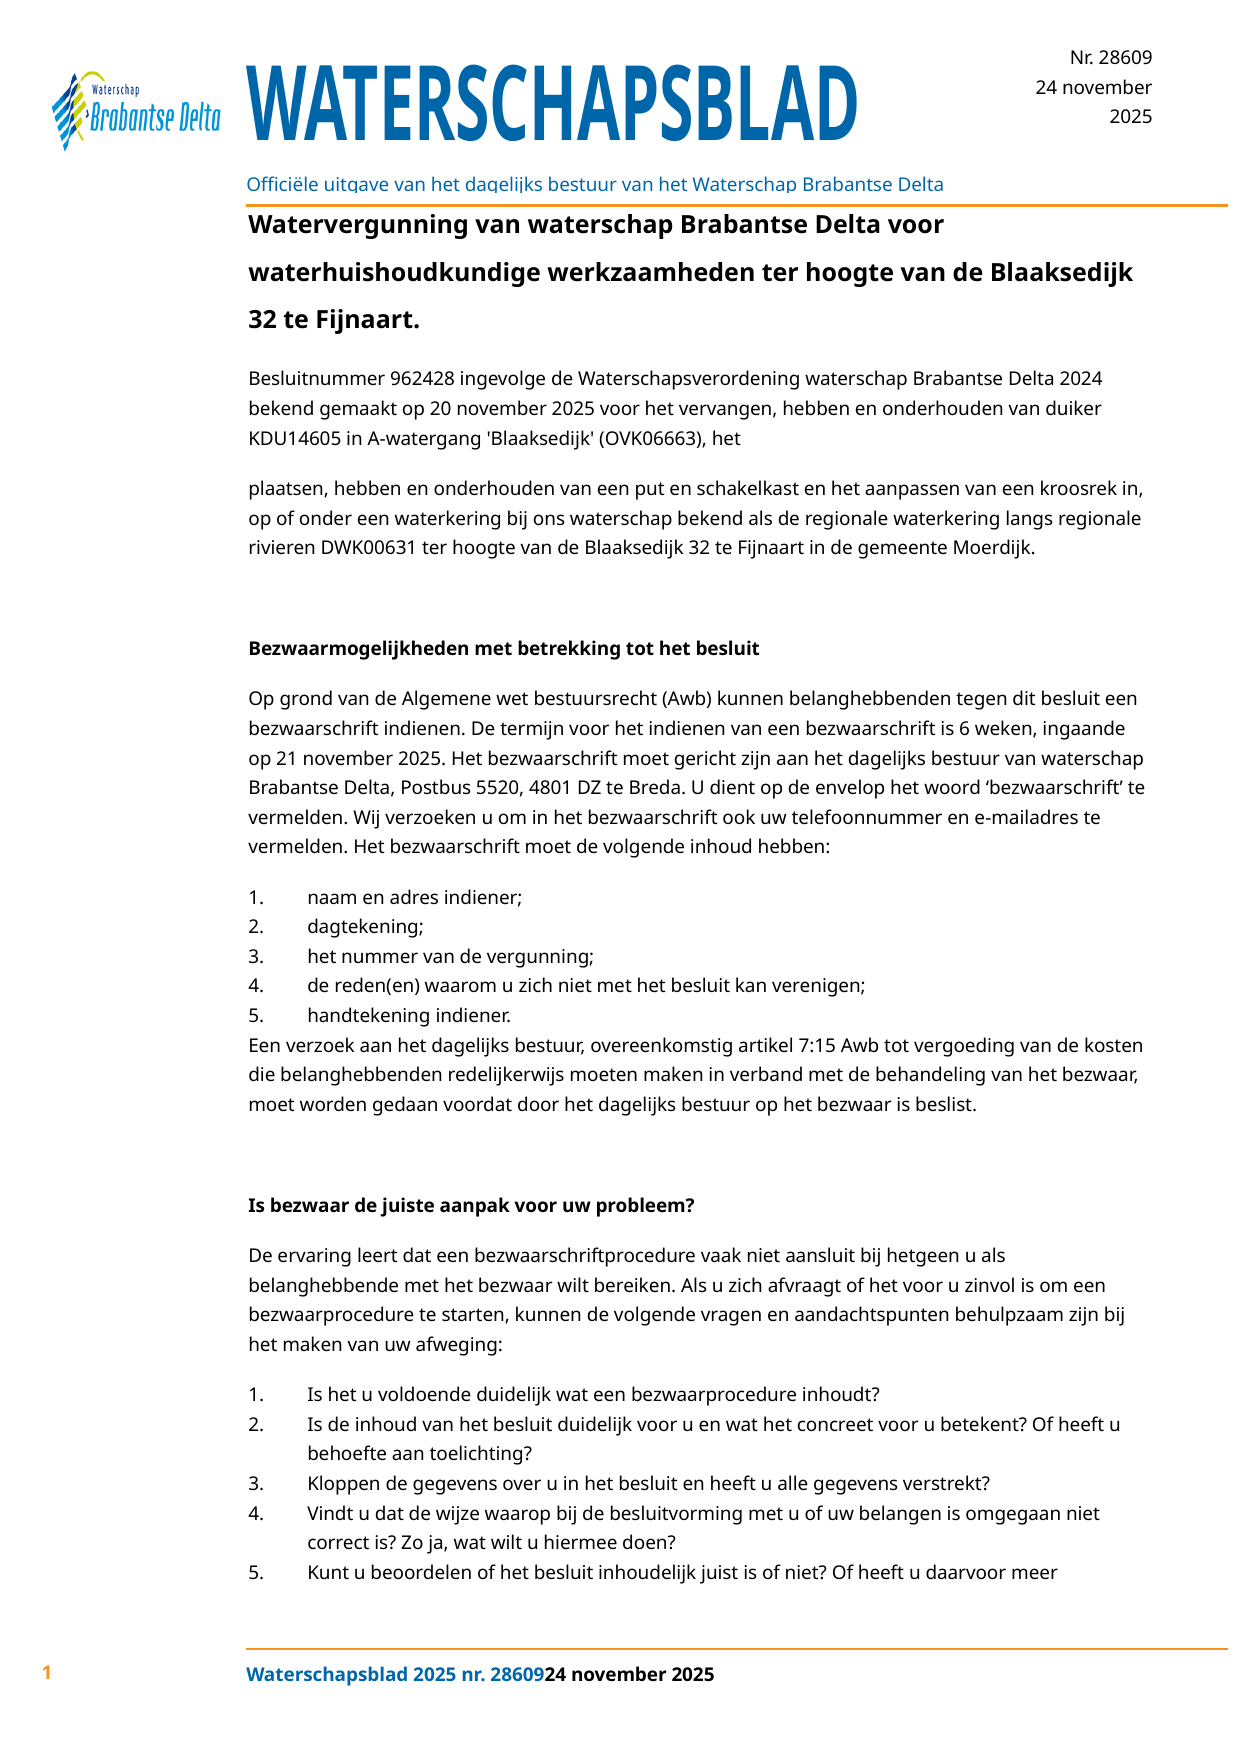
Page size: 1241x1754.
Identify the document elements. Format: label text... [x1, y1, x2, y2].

list handtekening indiener. [248, 1002, 1152, 1028]
list Is het u voldoende duidelijk wat een bezwaarprocedure inhoudt? [248, 1381, 1152, 1407]
text Op grond van de Algemene wet bestuursrecht (Awb) kunnen belanghebbenden tegen dit besluit een bezwaarschrift indienen. De termijn voor het indienen van een bezwaarschrift is 6 weken, ingaande op 21 november 2025. Het bezwaarschrift moet gericht zijn aan het dagelijks bestuur van waterschap Brabantse Delta, Postbus 5520, 4801 DZ te Breda. U dient op de envelop het woord ‘bezwaarschrift’ te vermelden. Wij verzoeken u om in het bezwaarschrift ook uw telefoonnummer en e‑mailadres te vermelden. Het bezwaarschrift moet de volgende inhoud hebben: [248, 686, 1152, 859]
text Is bezwaar de juiste aanpak voor uw probleem? [248, 1192, 1152, 1217]
list naam en adres indiener; [248, 884, 1152, 909]
text Besluitnummer 962428 ingevolge de Waterschapsverordening waterschap Brabantse Delta 2024 bekend gemaakt op 20 november 2025 voor het vervangen, hebben en onderhouden van duiker KDU14605 in A-watergang 'Blaaksedijk' (OVK06663), het [248, 366, 1152, 450]
text De ervaring leert dat een bezwaarschriftprocedure vaak niet aansluit bij hetgeen u als belanghebbende met het bezwaar wilt bereiken. Als u zich afvraagt of het voor u zinvol is om een bezwaarprocedure te starten, kunnen de volgende vragen en aandachtspunten behulpzaam zijn bij het maken van uw afweging: [248, 1242, 1152, 1357]
picture [41, 47, 231, 172]
list Is de inhoud van het besluit duidelijk voor u en wat het concreet voor u betekent? Of heeft u behoefte aan toelichting? [248, 1411, 1152, 1466]
text Watervergunning van waterschap Brabantse Delta voor waterhuishoudkundige werkzaamheden ter hoogte van de Blaaksedijk 32 te Fijnaart. [248, 207, 1152, 336]
list het nummer van de vergunning; [248, 943, 1152, 969]
list dagtekening; [248, 913, 1152, 939]
list Vindt u dat de wijze waarop bij de besluitvorming met u of uw belangen is omgegaan niet correct is? Zo ja, wat wilt u hiermee doen? [248, 1500, 1152, 1555]
text Bezwaarmogelijkheden met betrekking tot het besluit [248, 635, 1152, 661]
text Een verzoek aan het dagelijks bestuur, overeenkomstig artikel 7:15 Awb tot vergoeding van de kosten die belanghebbenden redelijkerwijs moeten maken in verband met de behandeling van het bezwaar, moet worden gedaan voordat door het dagelijks bestuur op het bezwaar is beslist. [248, 1032, 1152, 1117]
list Kloppen de gegevens over u in het besluit en heeft u alle gegevens verstrekt? [248, 1470, 1152, 1496]
list Kunt u beoordelen of het besluit inhoudelijk juist is of niet? Of heeft u daarvoor meer [248, 1559, 1152, 1584]
text plaatsen, hebben en onderhouden van een put en schakelkast en het aanpassen van een kroosrek in, op of onder een waterkering bij ons waterschap bekend als de regionale waterkering langs regionale rivieren DWK00631 ter hoogte van de Blaaksedijk 32 te Fijnaart in de gemeente Moerdijk. [248, 475, 1152, 560]
list de reden(en) waarom u zich niet met het besluit kan verenigen; [248, 973, 1152, 998]
